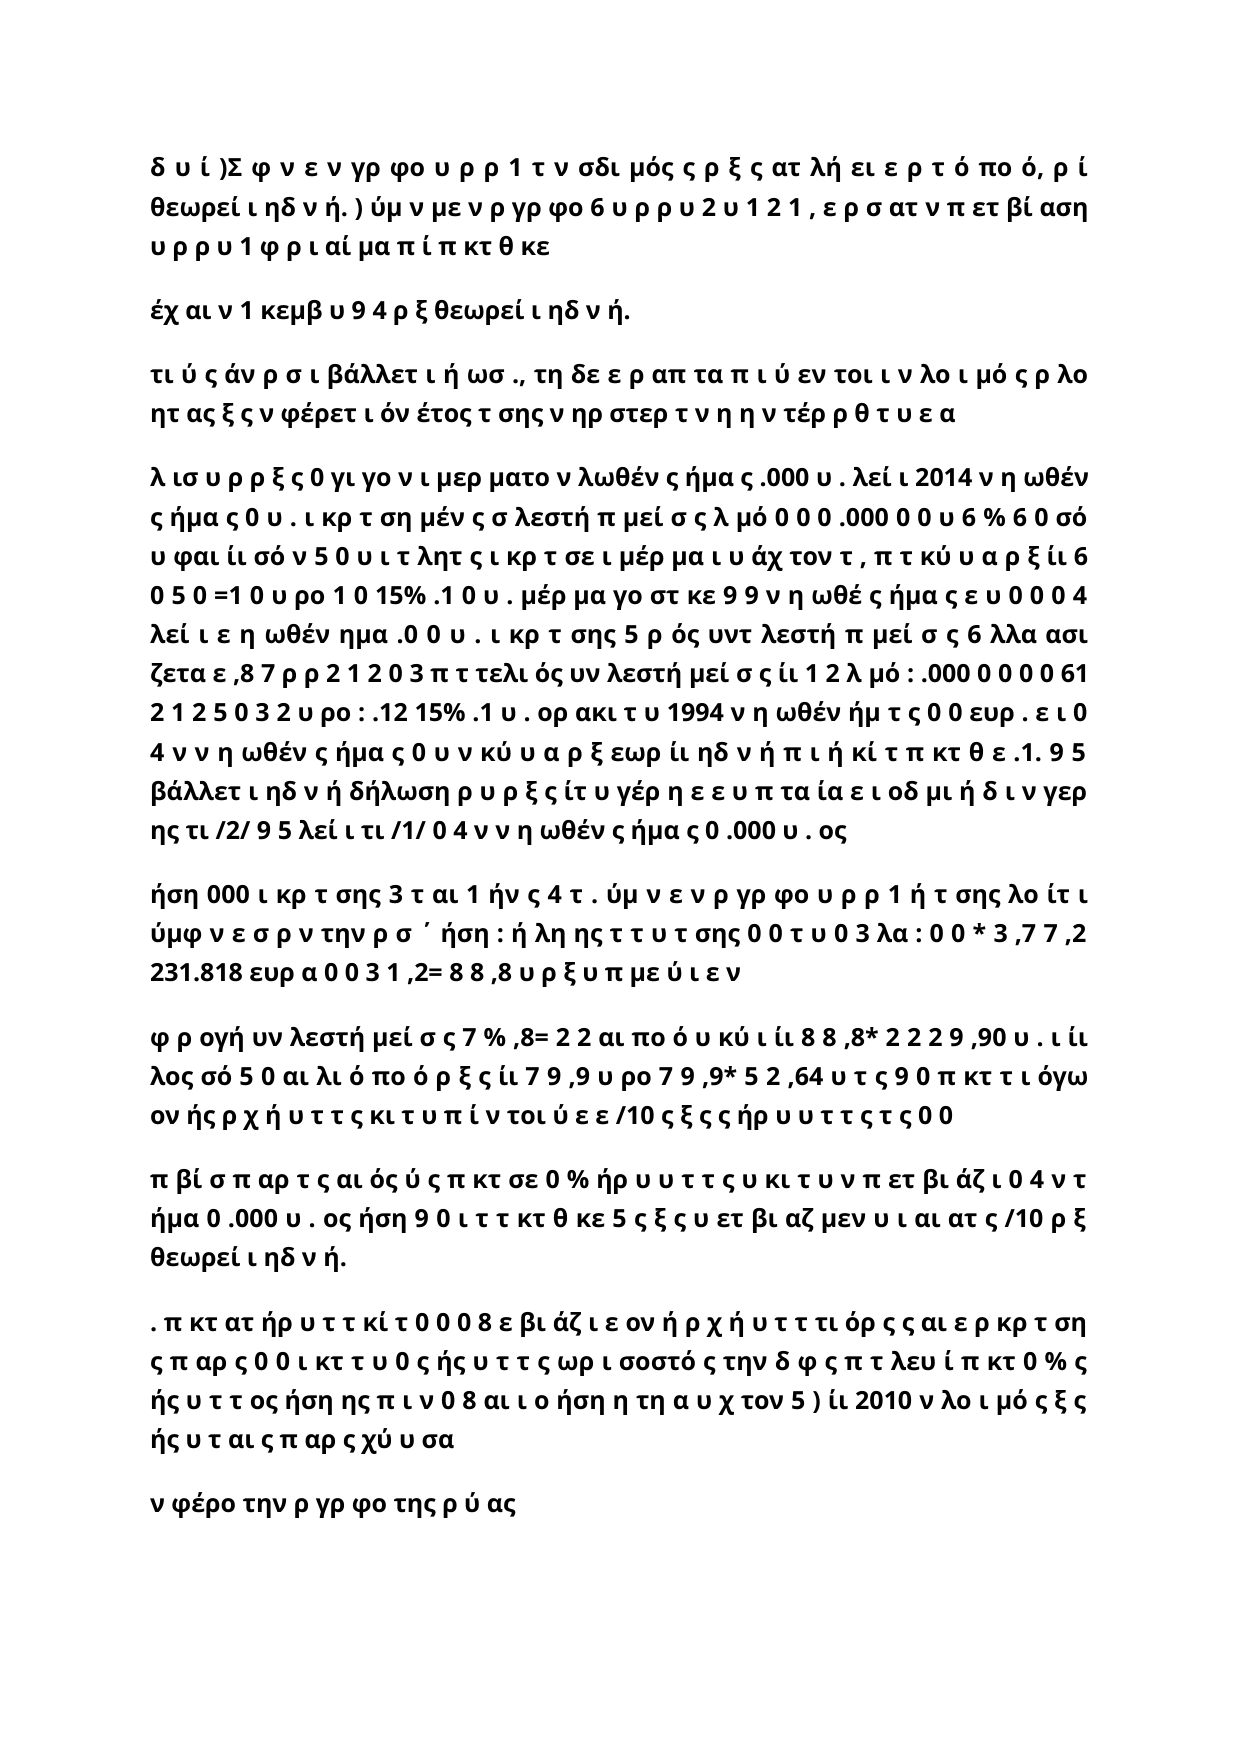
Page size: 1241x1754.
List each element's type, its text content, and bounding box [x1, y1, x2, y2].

text π βί σ π αρ τ ς αι ός ύ ς π κτ σε 0 % ήρ υ υ τ τ ς υ κι τ υ ν π ετ βι άζ ι 0 4 ν τ ήμα 0 .000 υ . ος ήση 9 0 ι τ τ κτ θ κε 5 ς ξ ς υ ετ βι αζ μεν υ ι αι ατ ς /10 ρ ξ θεωρεί ι ηδ ν ή. [150, 1162, 1090, 1274]
text τι ύ ς άν ρ σ ι βάλλετ ι ή ωσ ., τη δε ε ρ απ τα π ι ύ εν τοι ι ν λο ι μό ς ρ λο ητ ας ξ ς ν φέρετ ι όν έτος τ σης ν ηρ στερ τ ν η η ν τέρ ρ θ τ υ ε α [150, 357, 1090, 430]
text . π κτ ατ ήρ υ τ τ κί τ 0 0 0 8 ε βι άζ ι ε ον ή ρ χ ή υ τ τ τι όρ ς ς αι ε ρ κρ τ ση ς π αρ ς 0 0 ι κτ τ υ 0 ς ής υ τ τ ς ωρ ι σοστό ς την δ φ ς π τ λευ ί π κτ 0 % ς ής υ τ τ ος ήση ης π ι ν 0 8 αι ι ο ήση η τη α υ χ τον 5 ) ίι 2010 ν λο ι μό ς ξ ς ής υ τ αι ς π αρ ς χύ υ σα [150, 1304, 1090, 1456]
text ν φέρο την ρ γρ φο της ρ ύ ας [150, 1486, 1090, 1520]
text ήση 000 ι κρ τ σης 3 τ αι 1 ήν ς 4 τ . ύμ ν ε ν ρ γρ φο υ ρ ρ 1 ή τ σης λο ίτ ι ύμφ ν ε σ ρ ν την ρ σ ΄ ήση : ή λη ης τ τ υ τ σης 0 0 τ υ 0 3 λα : 0 0 * 3 ,7 7 ,2 231.818 ευρ α 0 0 3 1 ,2= 8 8 ,8 υ ρ ξ υ π με ύ ι ε ν [150, 877, 1090, 989]
text έχ αι ν 1 κεμβ υ 9 4 ρ ξ θεωρεί ι ηδ ν ή. [150, 292, 1090, 327]
text φ ρ ογή υν λεστή μεί σ ς 7 % ,8= 2 2 αι πο ό υ κύ ι ίι 8 8 ,8* 2 2 2 9 ,90 υ . ι ίι λος σό 5 0 αι λι ό πο ό ρ ξ ς ίι 7 9 ,9 υ ρο 7 9 ,9* 5 2 ,64 υ τ ς 9 0 π κτ τ ι όγω ον ής ρ χ ή υ τ τ ς κι τ υ π ί ν τοι ύ ε ε /10 ς ξ ς ς ήρ υ υ τ τ ς τ ς 0 0 [150, 1019, 1090, 1132]
text δ υ ί )Σ φ ν ε ν γρ φο υ ρ ρ 1 τ ν σδι μός ς ρ ξ ς ατ λή ει ε ρ τ ό πο ό, ρ ί θεωρεί ι ηδ ν ή. ) ύμ ν με ν ρ γρ φο 6 υ ρ ρ υ 2 υ 1 2 1 , ε ρ σ ατ ν π ετ βί αση υ ρ ρ υ 1 φ ρ ι αί μα π ί π κτ θ κε [150, 150, 1090, 262]
text λ ισ υ ρ ρ ξ ς 0 γι γο ν ι μερ ματο ν λωθέν ς ήμα ς .000 υ . λεί ι 2014 ν η ωθέν ς ήμα ς 0 υ . ι κρ τ ση μέν ς σ λεστή π μεί σ ς λ μό 0 0 0 .000 0 0 υ 6 % 6 0 σό υ φαι ίι σό ν 5 0 υ ι τ λητ ς ι κρ τ σε ι μέρ μα ι υ άχ τον τ , π τ κύ υ α ρ ξ ίι 6 0 5 0 =1 0 υ ρο 1 0 15% .1 0 υ . μέρ μα γο στ κε 9 9 ν η ωθέ ς ήμα ς ε υ 0 0 0 4 λεί ι ε η ωθέν ημα .0 0 υ . ι κρ τ σης 5 ρ ός υντ λεστή π μεί σ ς 6 λλα ασι ζετα ε ,8 7 ρ ρ 2 1 2 0 3 π τ τελι ός υν λεστή μεί σ ς ίι 1 2 λ μό : .000 0 0 0 0 61 2 1 2 5 0 3 2 υ ρο : .12 15% .1 υ . ορ ακι τ υ 1994 ν η ωθέν ήμ τ ς 0 0 ευρ . ε ι 0 4 ν ν η ωθέν ς ήμα ς 0 υ ν κύ υ α ρ ξ εωρ ίι ηδ ν ή π ι ή κί τ π κτ θ ε .1. 9 5 βάλλετ ι ηδ ν ή δήλωση ρ υ ρ ξ ς ίτ υ γέρ η ε ε υ π τα ία ε ι οδ μι ή δ ι ν γερ ης τι /2/ 9 5 λεί ι τι /1/ 0 4 ν ν η ωθέν ς ήμα ς 0 .000 υ . ος [150, 460, 1090, 847]
